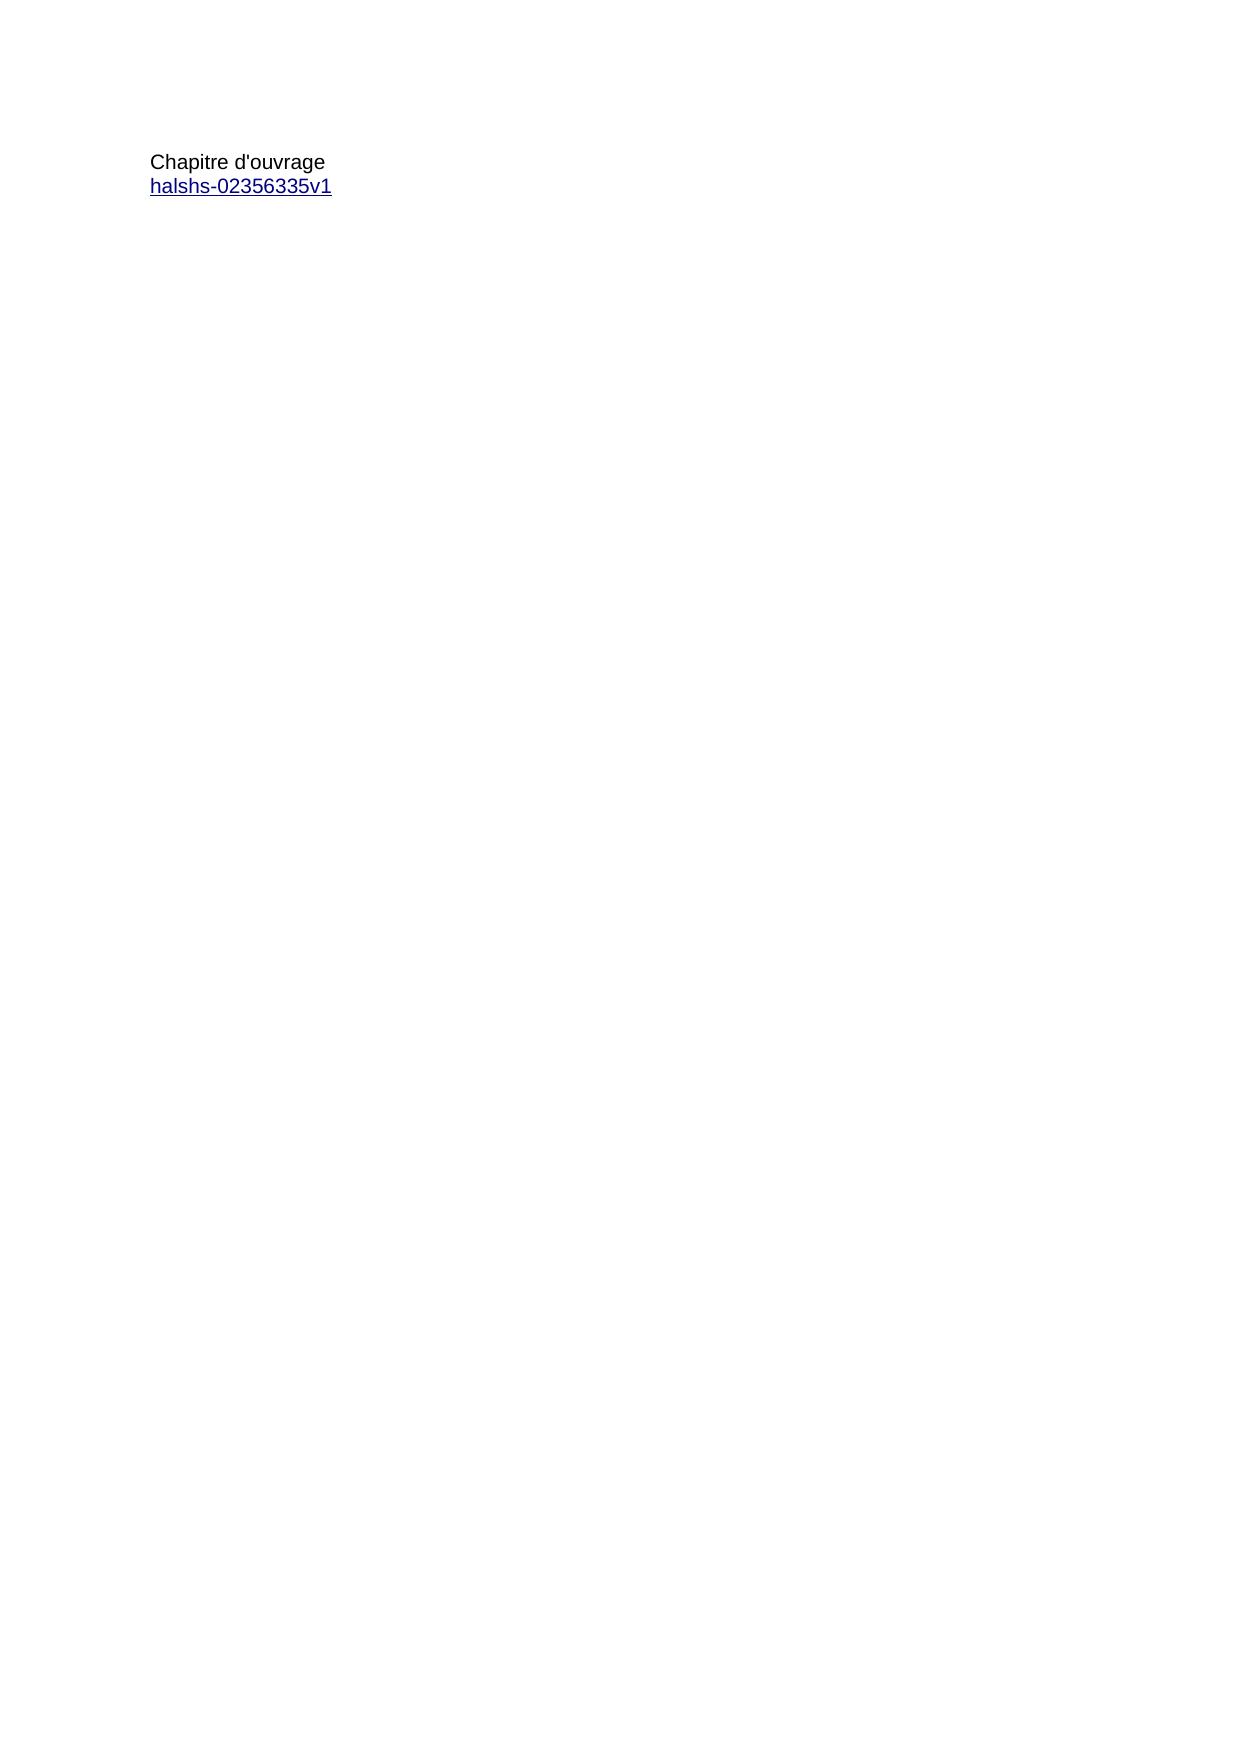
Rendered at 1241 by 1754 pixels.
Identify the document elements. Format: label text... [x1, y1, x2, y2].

table_cell Chapitre d'ouvrage halshs-02356335v1 [150, 150, 1090, 198]
